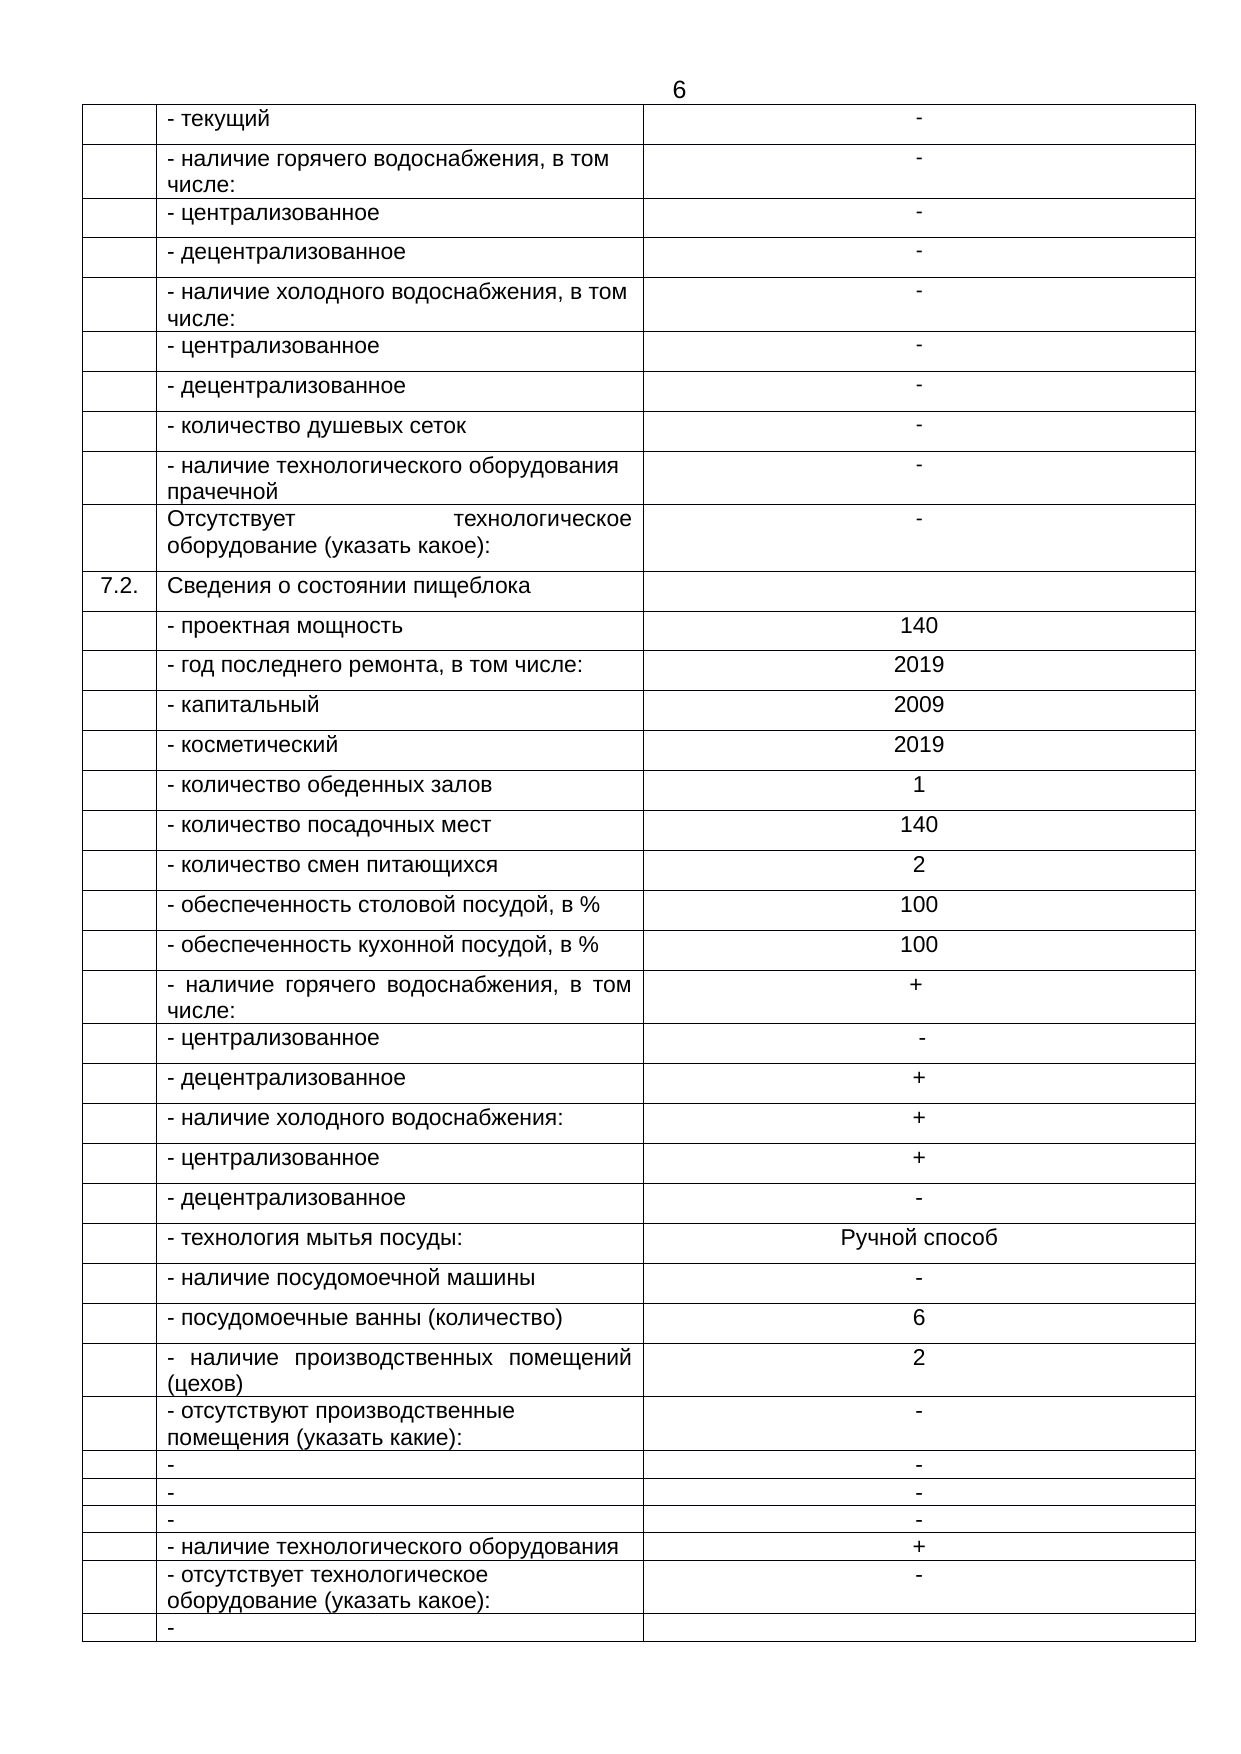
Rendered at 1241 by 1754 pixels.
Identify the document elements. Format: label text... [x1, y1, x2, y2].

table_cell [83, 931, 156, 969]
table_cell [83, 372, 156, 411]
table_cell 2019 [644, 731, 1195, 770]
table_cell 7.2. [83, 572, 156, 611]
table_cell - [157, 1506, 643, 1532]
table_cell [83, 612, 156, 650]
table_cell [83, 1506, 156, 1532]
table_cell + [644, 1064, 1195, 1103]
table_cell 100 [644, 891, 1195, 930]
table_cell [83, 811, 156, 850]
table_cell + [644, 1533, 1195, 1559]
table_cell - [157, 1451, 643, 1477]
table_cell [83, 731, 156, 770]
table_cell - технология мытья посуды: [157, 1224, 643, 1263]
table_cell - [157, 1479, 643, 1505]
table_cell 2 [644, 851, 1195, 890]
table_cell - [644, 412, 1195, 451]
table_cell 100 [644, 931, 1195, 969]
table_cell Отсутствует технологическое оборудование (указать какое): [157, 505, 643, 571]
table_cell - наличие технологического оборудования прачечной [157, 452, 643, 504]
table_cell - [644, 199, 1195, 237]
table_cell - обеспеченность столовой посудой, в % [157, 891, 643, 930]
table_cell - децентрализованное [157, 1064, 643, 1103]
table_cell [83, 1533, 156, 1559]
table_cell Сведения о состоянии пищеблока [157, 572, 643, 611]
table_cell [83, 1479, 156, 1505]
table_cell - [644, 332, 1195, 371]
table_cell - централизованное [157, 1024, 643, 1063]
table_cell 1 [644, 771, 1195, 810]
table_cell [83, 452, 156, 504]
table_cell [83, 1144, 156, 1183]
table_cell - [644, 238, 1195, 277]
table_cell 2 [644, 1344, 1195, 1396]
table_cell - [644, 1479, 1195, 1505]
table_cell - децентрализованное [157, 372, 643, 411]
table_cell [83, 1397, 156, 1450]
table_cell [83, 145, 156, 197]
table_cell [83, 1224, 156, 1263]
table_cell - децентрализованное [157, 1184, 643, 1223]
table_cell - капитальный [157, 691, 643, 730]
table_cell [83, 332, 156, 371]
table_cell - проектная мощность [157, 612, 643, 650]
table_cell [83, 891, 156, 930]
table_cell - [644, 452, 1195, 504]
table_cell - посудомоечные ванны (количество) [157, 1304, 643, 1342]
table_cell [83, 412, 156, 451]
table_cell - [644, 1561, 1195, 1613]
table_cell - отсутствуют производственные помещения (указать какие): [157, 1397, 643, 1450]
table_cell - наличие посудомоечной машины [157, 1264, 643, 1303]
table_cell - централизованное [157, 332, 643, 371]
table_cell - централизованное [157, 199, 643, 237]
table_cell [83, 105, 156, 144]
table_cell [83, 1304, 156, 1342]
table_cell - [644, 1451, 1195, 1477]
table_cell - [644, 1506, 1195, 1532]
table_cell - наличие горячего водоснабжения, в том числе: [157, 145, 643, 197]
table_cell - наличие производственных помещений (цехов) [157, 1344, 643, 1396]
table_cell [83, 651, 156, 690]
table_cell - [644, 372, 1195, 411]
table_cell + [644, 1104, 1195, 1143]
table_cell - текущий [157, 105, 643, 144]
table_cell - обеспеченность кухонной посудой, в % [157, 931, 643, 969]
table_cell [83, 1024, 156, 1063]
table_cell - количество посадочных мест [157, 811, 643, 850]
table_cell - количество душевых сеток [157, 412, 643, 451]
table_cell [83, 199, 156, 237]
table_cell - [644, 1024, 1195, 1063]
table_cell [83, 1561, 156, 1613]
table_cell + [644, 1144, 1195, 1183]
table_cell [83, 1104, 156, 1143]
table_cell - [644, 1264, 1195, 1303]
table_cell [83, 971, 156, 1023]
table_cell - наличие горячего водоснабжения, в том числе: [157, 971, 643, 1023]
table_cell 140 [644, 612, 1195, 650]
table_cell [83, 1614, 156, 1641]
table_cell - год последнего ремонта, в том числе: [157, 651, 643, 690]
table_cell - [644, 105, 1195, 144]
table_cell - количество смен питающихся [157, 851, 643, 890]
table_cell [644, 1614, 1195, 1641]
table_cell - отсутствует технологическое оборудование (указать какое): [157, 1561, 643, 1613]
table_cell - [644, 1184, 1195, 1223]
table_cell [83, 1344, 156, 1396]
table_cell [83, 691, 156, 730]
table_cell - [157, 1614, 643, 1641]
table_cell Ручной способ [644, 1224, 1195, 1263]
table_cell [83, 238, 156, 277]
table_cell - [644, 505, 1195, 571]
table_cell [83, 1064, 156, 1103]
table_cell - наличие холодного водоснабжения, в том числе: [157, 278, 643, 331]
table_cell [83, 771, 156, 810]
table_cell [83, 505, 156, 571]
table_cell [83, 851, 156, 890]
table_cell [83, 278, 156, 331]
table_cell - [644, 1397, 1195, 1450]
table_cell - косметический [157, 731, 643, 770]
table_cell + [644, 971, 1195, 1023]
table_cell 6 [644, 1304, 1195, 1342]
table_cell - наличие холодного водоснабжения: [157, 1104, 643, 1143]
table_cell [83, 1264, 156, 1303]
table_cell - количество обеденных залов [157, 771, 643, 810]
table_cell - [644, 145, 1195, 197]
table_cell [644, 572, 1195, 611]
table_cell - централизованное [157, 1144, 643, 1183]
table_cell [83, 1451, 156, 1477]
table_cell - децентрализованное [157, 238, 643, 277]
table_cell 2009 [644, 691, 1195, 730]
table_cell - наличие технологического оборудования [157, 1533, 643, 1559]
table_cell - [644, 278, 1195, 331]
table_cell 140 [644, 811, 1195, 850]
table_cell 2019 [644, 651, 1195, 690]
table_cell [83, 1184, 156, 1223]
